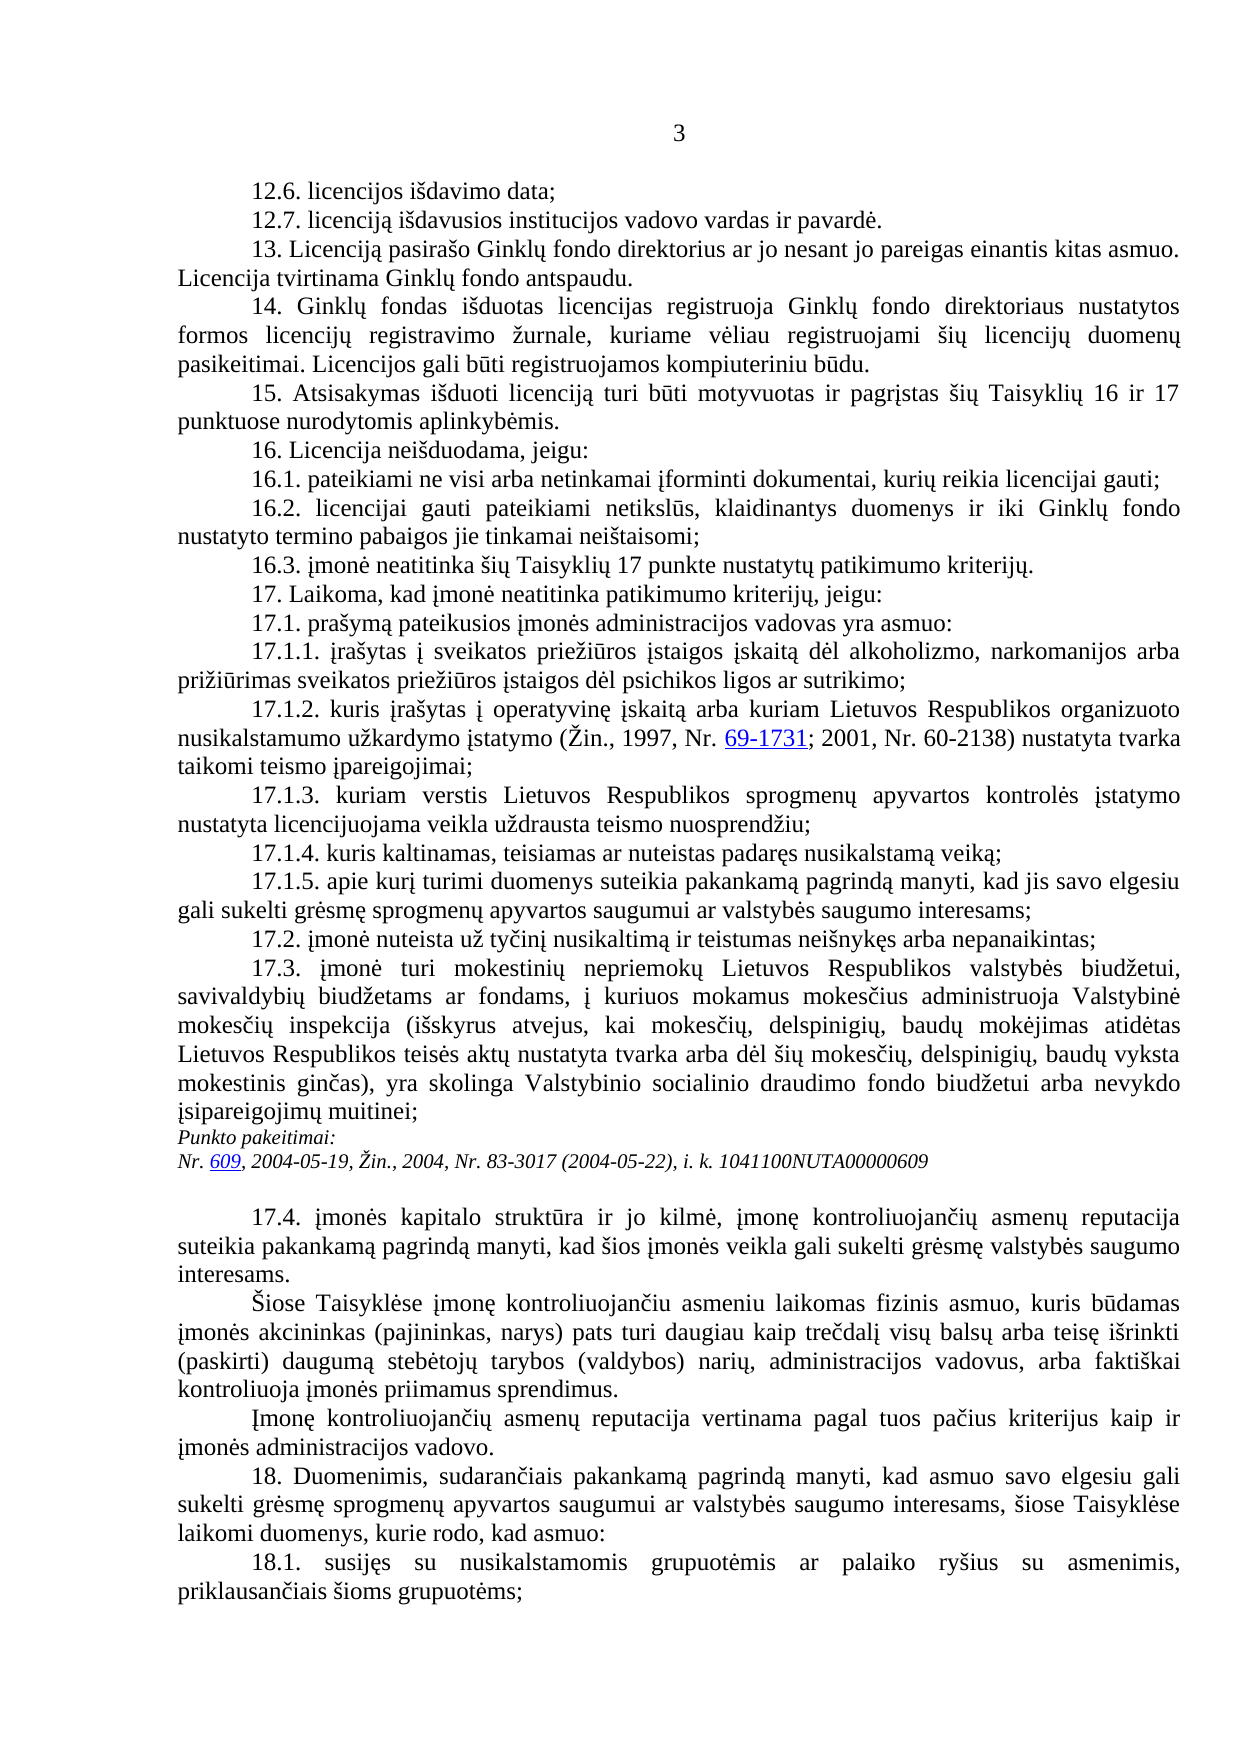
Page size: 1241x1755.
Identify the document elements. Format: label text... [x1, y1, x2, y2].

text 16. Licencija neišduodama, jeigu: [177, 435, 1181, 464]
text 17.2. įmonė nuteista už tyčinį nusikaltimą ir teistumas neišnykęs arba nepanaikintas; [177, 924, 1181, 953]
text 12.7. licenciją išdavusios institucijos vadovo vardas ir pavardė. [177, 205, 1181, 234]
text 17.1.5. apie kurį turimi duomenys suteikia pakankamą pagrindą manyti, kad jis savo elgesiu gali sukelti grėsmę sprogmenų apyvartos saugumui ar valstybės saugumo interesams; [177, 866, 1181, 924]
text 17.1.2. kuris įrašytas į operatyvinę įskaitą arba kuriam Lietuvos Respublikos organizuoto nusikalstamumo užkardymo įstatymo (Žin., 1997, Nr. 69-1731; 2001, Nr. 60-2138) nustatyta tvarka taikomi teismo įpareigojimai; [177, 694, 1181, 780]
text 12.6. licencijos išdavimo data; [177, 176, 1181, 205]
text 18.1. susijęs su nusikalstamomis grupuotėmis ar palaiko ryšius su asmenimis, priklausančiais šioms grupuotėms; [177, 1547, 1181, 1604]
text 15. Atsisakymas išduoti licenciją turi būti motyvuotas ir pagrįstas šių Taisyklių 16 ir 17 punktuose nurodytomis aplinkybėmis. [177, 378, 1181, 435]
text 17.1. prašymą pateikusios įmonės administracijos vadovas yra asmuo: [177, 608, 1181, 636]
text Punkto pakeitimai: [177, 1125, 1181, 1149]
text 17.1.3. kuriam verstis Lietuvos Respublikos sprogmenų apyvartos kontrolės įstatymo nustatyta licencijuojama veikla uždrausta teismo nuosprendžiu; [177, 780, 1181, 838]
text Įmonę kontroliuojančių asmenų reputacija vertinama pagal tuos pačius kriterijus kaip ir įmonės administracijos vadovo. [177, 1403, 1181, 1461]
text 17.3. įmonė turi mokestinių nepriemokų Lietuvos Respublikos valstybės biudžetui, savivaldybių biudžetams ar fondams, į kuriuos mokamus mokesčius administruoja Valstybinė mokesčių inspekcija (išskyrus atvejus, kai mokesčių, delspinigių, baudų mokėjimas atidėtas Lietuvos Respublikos teisės aktų nustatyta tvarka arba dėl šių mokesčių, delspinigių, baudų vyksta mokestinis ginčas), yra skolinga Valstybinio socialinio draudimo fondo biudžetui arba nevykdo įsipareigojimų muitinei; [177, 953, 1181, 1125]
text 18. Duomenimis, sudarančiais pakankamą pagrindą manyti, kad asmuo savo elgesiu gali sukelti grėsmę sprogmenų apyvartos saugumui ar valstybės saugumo interesams, šiose Taisyklėse laikomi duomenys, kurie rodo, kad asmuo: [177, 1461, 1181, 1547]
text 17.1.1. įrašytas į sveikatos priežiūros įstaigos įskaitą dėl alkoholizmo, narkomanijos arba prižiūrimas sveikatos priežiūros įstaigos dėl psichikos ligos ar sutrikimo; [177, 636, 1181, 694]
text 14. Ginklų fondas išduotas licencijas registruoja Ginklų fondo direktoriaus nustatytos formos licencijų registravimo žurnale, kuriame vėliau registruojami šių licencijų duomenų pasikeitimai. Licencijos gali būti registruojamos kompiuteriniu būdu. [177, 291, 1181, 378]
text 17.1.4. kuris kaltinamas, teisiamas ar nuteistas padaręs nusikalstamą veiką; [177, 838, 1181, 866]
text 16.1. pateikiami ne visi arba netinkamai įforminti dokumentai, kurių reikia licencijai gauti; [177, 464, 1181, 493]
text Nr. 609, 2004-05-19, Žin., 2004, Nr. 83-3017 (2004-05-22), i. k. 1041100NUTA00000609 [177, 1149, 1181, 1173]
text 13. Licenciją pasirašo Ginklų fondo direktorius ar jo nesant jo pareigas einantis kitas asmuo. Licencija tvirtinama Ginklų fondo antspaudu. [177, 234, 1181, 291]
text 16.3. įmonė neatitinka šių Taisyklių 17 punkte nustatytų patikimumo kriterijų. [177, 550, 1181, 579]
text 17. Laikoma, kad įmonė neatitinka patikimumo kriterijų, jeigu: [177, 579, 1181, 608]
text 16.2. licencijai gauti pateikiami netikslūs, klaidinantys duomenys ir iki Ginklų fondo nustatyto termino pabaigos jie tinkamai neištaisomi; [177, 493, 1181, 550]
text Šiose Taisyklėse įmonę kontroliuojančiu asmeniu laikomas fizinis asmuo, kuris būdamas įmonės akcininkas (pajininkas, narys) pats turi daugiau kaip trečdalį visų balsų arba teisę išrinkti (paskirti) daugumą stebėtojų tarybos (valdybos) narių, administracijos vadovus, arba faktiškai kontroliuoja įmonės priimamus sprendimus. [177, 1288, 1181, 1403]
text 17.4. įmonės kapitalo struktūra ir jo kilmė, įmonę kontroliuojančių asmenų reputacija suteikia pakankamą pagrindą manyti, kad šios įmonės veikla gali sukelti grėsmę valstybės saugumo interesams. [177, 1202, 1181, 1288]
